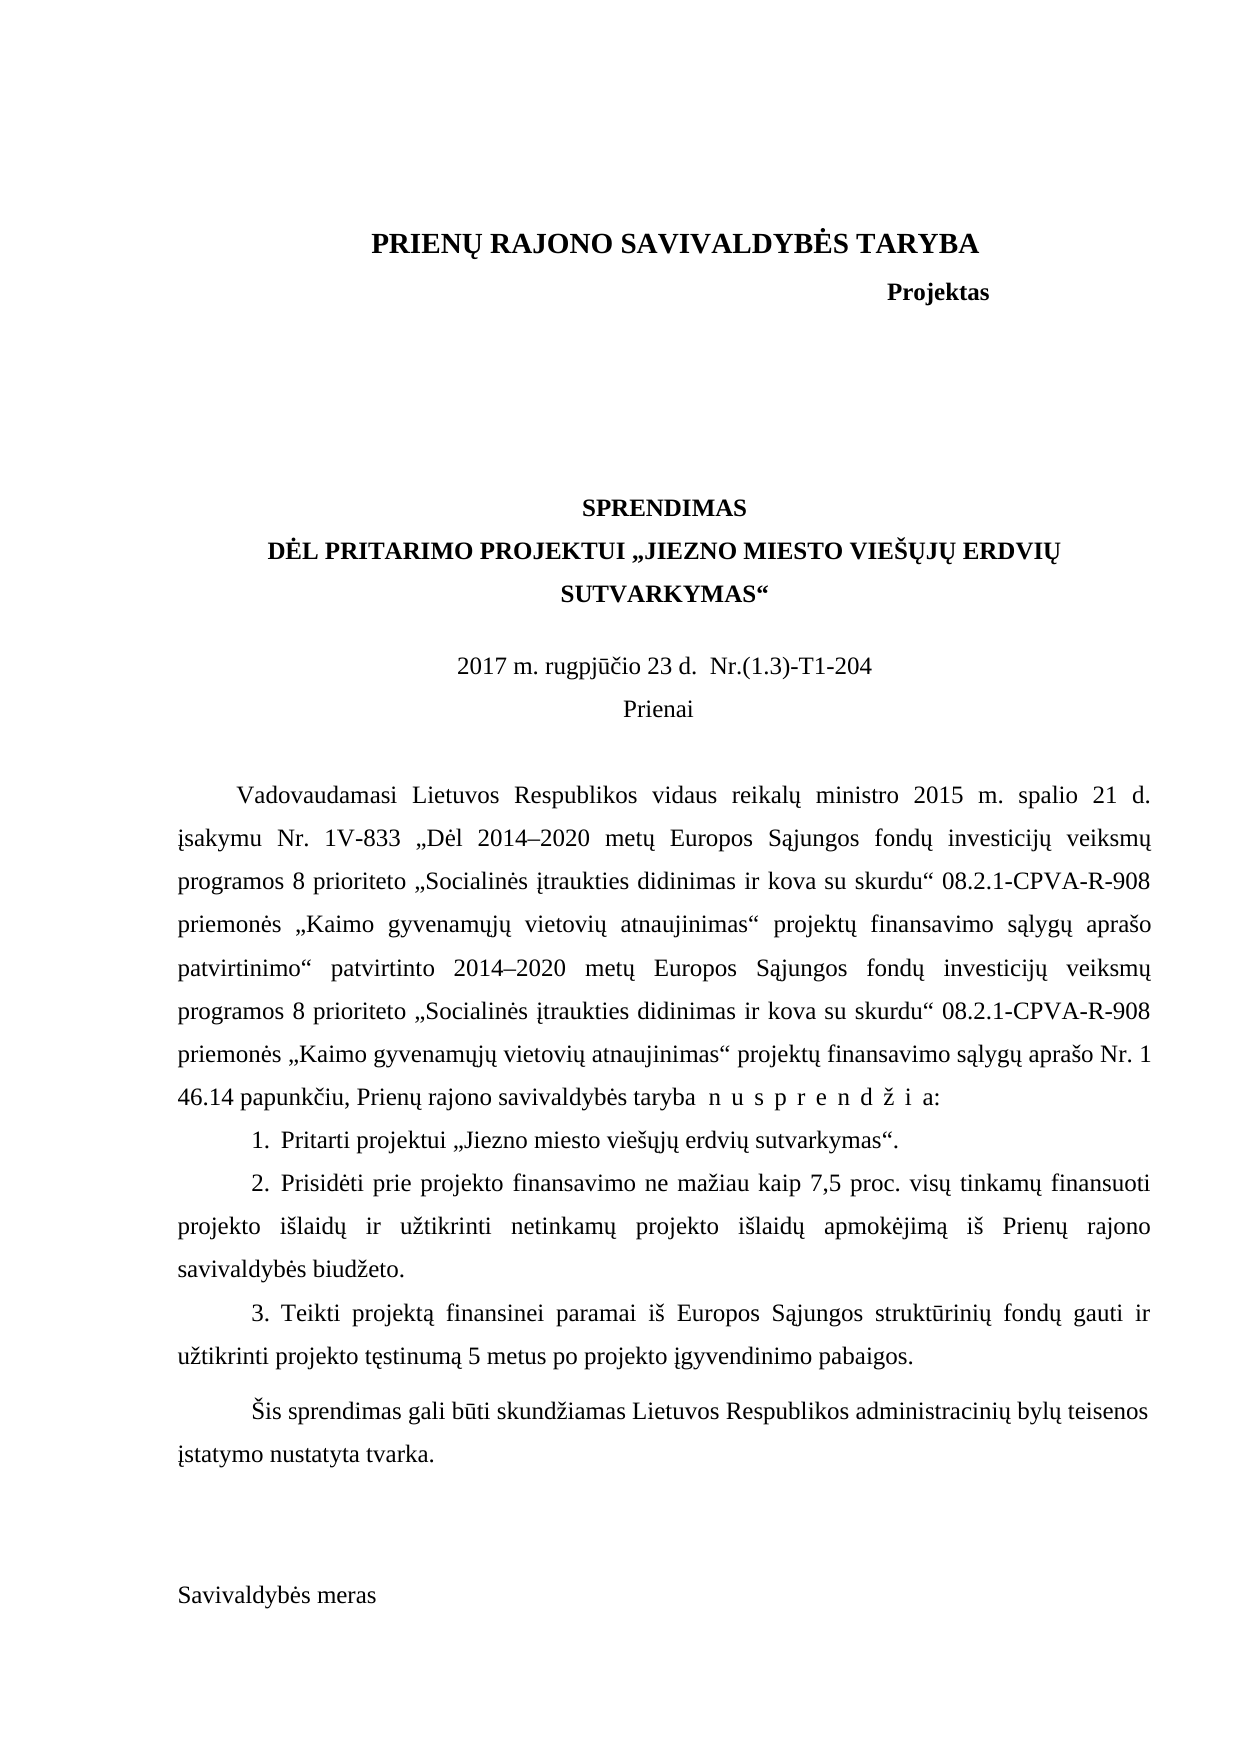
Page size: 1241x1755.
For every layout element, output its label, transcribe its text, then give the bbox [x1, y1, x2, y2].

text 2017 m. rugpjūčio 23 d. Nr.(1.3)-T1-204 [177, 651, 1152, 679]
text 1. Pritarti projektui „Jiezno miesto viešųjų erdvių sutvarkymas“. [177, 1125, 1152, 1154]
text 3. Teikti projektą finansinei paramai iš Europos Sąjungos struktūrinių fondų gauti ir užtikrinti projekto tęstinumą 5 metus po projekto įgyvendinimo pabaigos. [177, 1298, 1152, 1369]
text Prienai [177, 694, 1152, 723]
text Sprendimas [177, 493, 1152, 521]
text PRIENŲ RAJONO SAVIVALDYBĖS TARYBA [346, 226, 1005, 260]
text Savivaldybės meras [177, 1580, 1152, 1609]
text DĖL pritarimo projektUI „Jiezno miesto viešųjų erdvių sutvarkymas“ [177, 536, 1152, 608]
text 2. Prisidėti prie projekto finansavimo ne mažiau kaip 7,5 proc. visų tinkamų finansuoti projekto išlaidų ir užtikrinti netinkamų projekto išlaidų apmokėjimą iš Prienų rajono savivaldybės biudžeto. [177, 1168, 1152, 1283]
text Projektas [177, 277, 1152, 306]
text Šis sprendimas gali būti skundžiamas Lietuvos Respublikos administracinių bylų teisenos įstatymo nustatyta tvarka. [177, 1396, 1152, 1468]
text Vadovaudamasi Lietuvos Respublikos vidaus reikalų ministro 2015 m. spalio 21 d. įsakymu Nr. 1V-833 „Dėl 2014–2020 metų Europos Sąjungos fondų investicijų veiksmų programos 8 prioriteto „Socialinės įtraukties didinimas ir kova su skurdu“ 08.2.1-CPVA-R-908 priemonės „Kaimo gyvenamųjų vietovių atnaujinimas“ projektų finansavimo sąlygų aprašo patvirtinimo“ patvirtinto 2014–2020 metų Europos Sąjungos fondų investicijų veiksmų programos 8 prioriteto „Socialinės įtraukties didinimas ir kova su skurdu“ 08.2.1-CPVA-R-908 priemonės „Kaimo gyvenamųjų vietovių atnaujinimas“ projektų finansavimo sąlygų aprašo Nr. 1 46.14 papunkčiu, Prienų rajono savivaldybės taryba nusprendžia: [177, 780, 1152, 1111]
